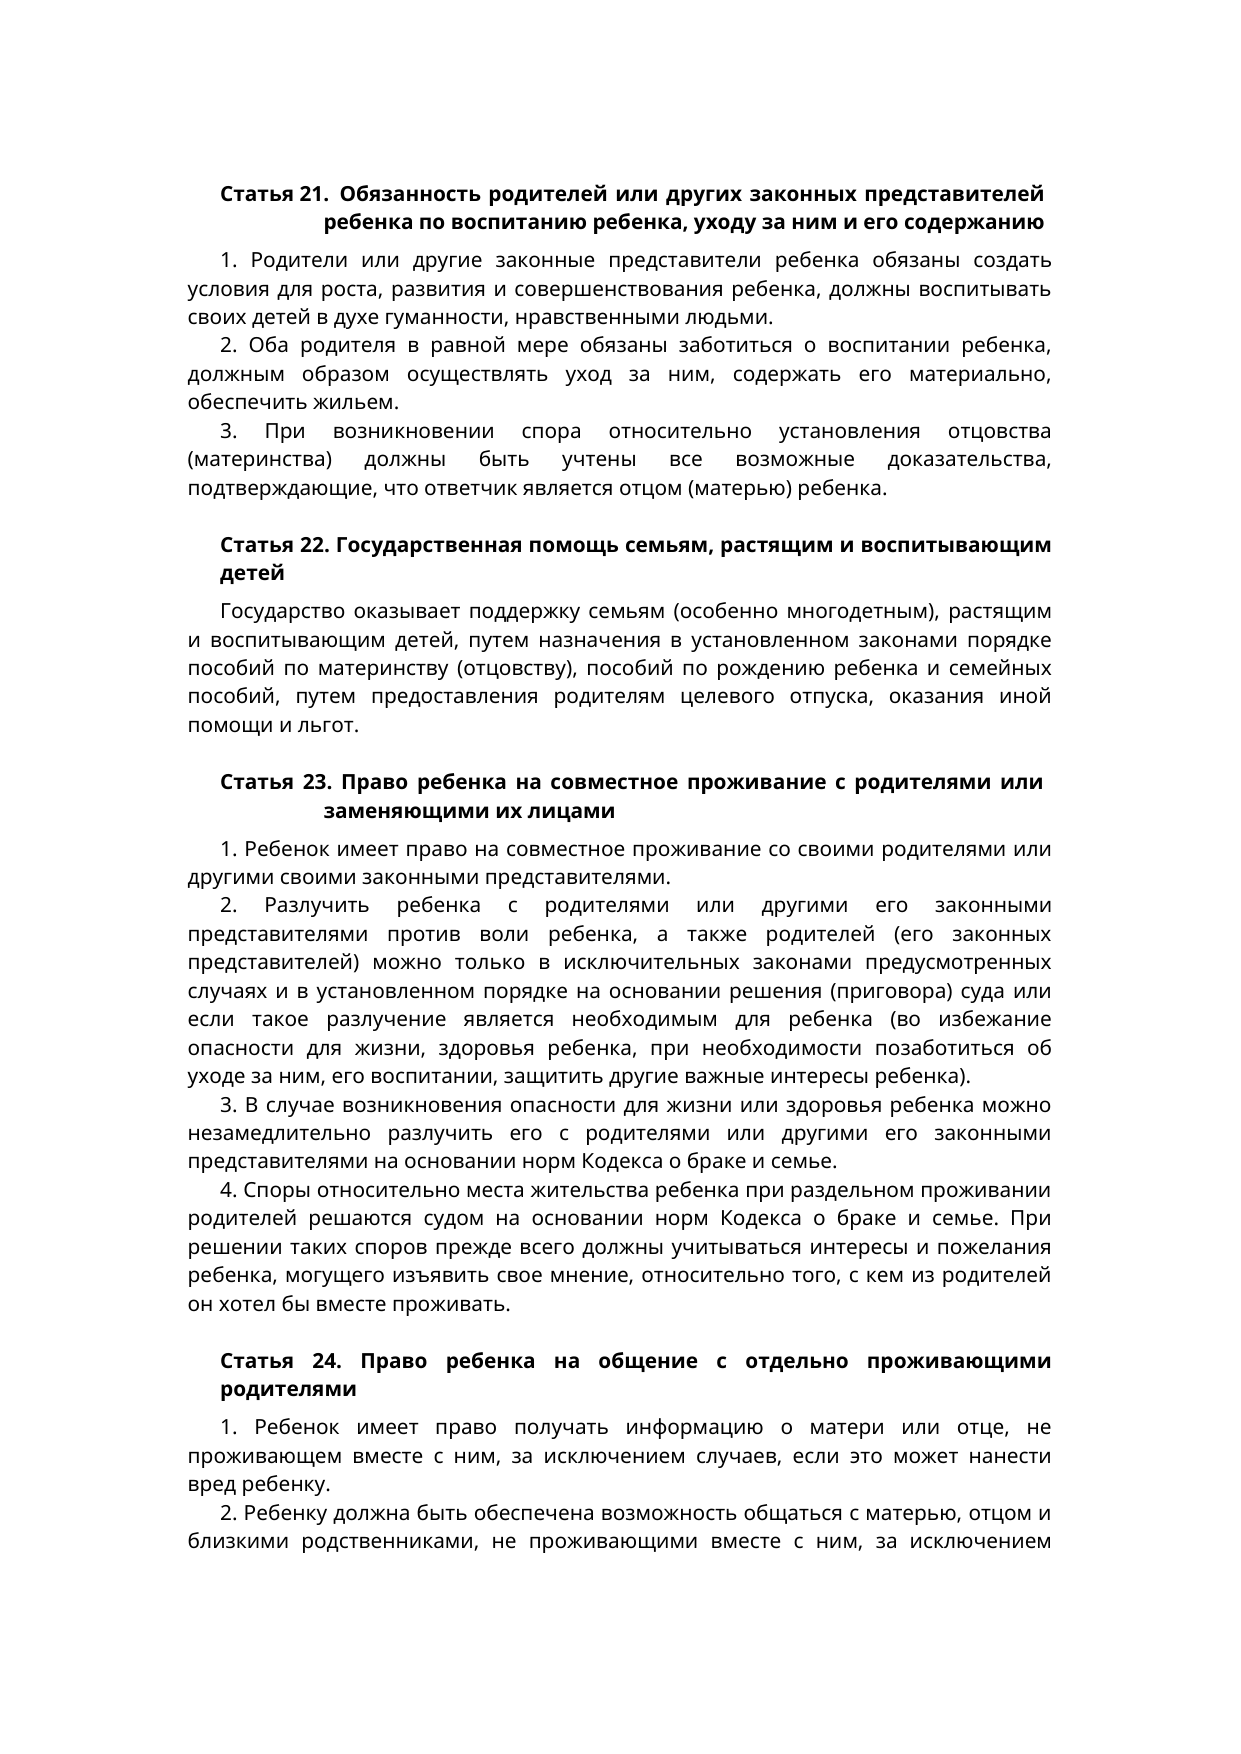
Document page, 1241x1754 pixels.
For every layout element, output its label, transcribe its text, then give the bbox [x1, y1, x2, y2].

text 2. Оба родителя в равной мере обязаны заботиться о воспитании ребенка, должным образом осуществлять уход за ним, содержать его материально, обеспечить жильем. [187, 331, 1053, 416]
text Статья 23. Право ребенка на совместное проживание с родителями или заменяющими их лицами [220, 767, 1053, 824]
text 3. В случае возникновения опасности для жизни или здоровья ребенка можно незамедлительно разлучить его с родителями или другими его законными представителями на основании норм Кодекса о браке и семье. [187, 1090, 1053, 1175]
text 3. При возникновении спора относительно установления отцовства (материнства) должны быть учтены все возможные доказательства, подтверждающие, что ответчик является отцом (матерью) ребенка. [187, 416, 1053, 501]
text 2. Ребенку должна быть обеспечена возможность общаться с матерью, отцом и близкими родственниками, не проживающими вместе с ним, за исключением [187, 1498, 1053, 1554]
text 1. Родители или другие законные представители ребенка обязаны создать условия для роста, развития и совершенствования ребенка, должны воспитывать своих детей в духе гуманности, нравственными людьми. [187, 245, 1053, 331]
text Статья 21. Обязанность родителей или других законных представителей ребенка по воспитанию ребенка, уходу за ним и его содержанию [220, 179, 1053, 236]
text Государство оказывает поддержку семьям (особенно многодетным), растящим и воспитывающим детей, путем назначения в установленном законами порядке пособий по материнству (отцовству), пособий по рождению ребенка и семейных пособий, путем предоставления родителям целевого отпуска, оказания иной помощи и льгот. [187, 596, 1053, 738]
text Статья 24. Право ребенка на общение с отдельно проживающими родителями [220, 1346, 1053, 1403]
text 1. Ребенок имеет право получать информацию о матери или отце, не проживающем вместе с ним, за исключением случаев, если это может нанести вред ребенку. [187, 1412, 1053, 1498]
text 1. Ребенок имеет право на совместное проживание со своими родителями или другими своими законными представителями. [187, 834, 1053, 891]
text 4. Споры относительно места жительства ребенка при раздельном проживании родителей решаются судом на основании норм Кодекса о браке и семье. При решении таких споров прежде всего должны учитываться интересы и пожелания ребенка, могущего изъявить свое мнение, относительно того, с кем из родителей он хотел бы вместе проживать. [187, 1175, 1053, 1317]
text Статья 22. Государственная помощь семьям, растящим и воспитывающим детей [220, 530, 1053, 587]
text 2. Разлучить ребенка с родителями или другими его законными представителями против воли ребенка, а также родителей (его законных представителей) можно только в исключительных законами предусмотренных случаях и в установленном порядке на основании решения (приговора) суда или если такое разлучение является необходимым для ребенка (во избежание опасности для жизни, здоровья ребенка, при необходимости позаботиться об уходе за ним, его воспитании, защитить другие важные интересы ребенка). [187, 891, 1053, 1090]
